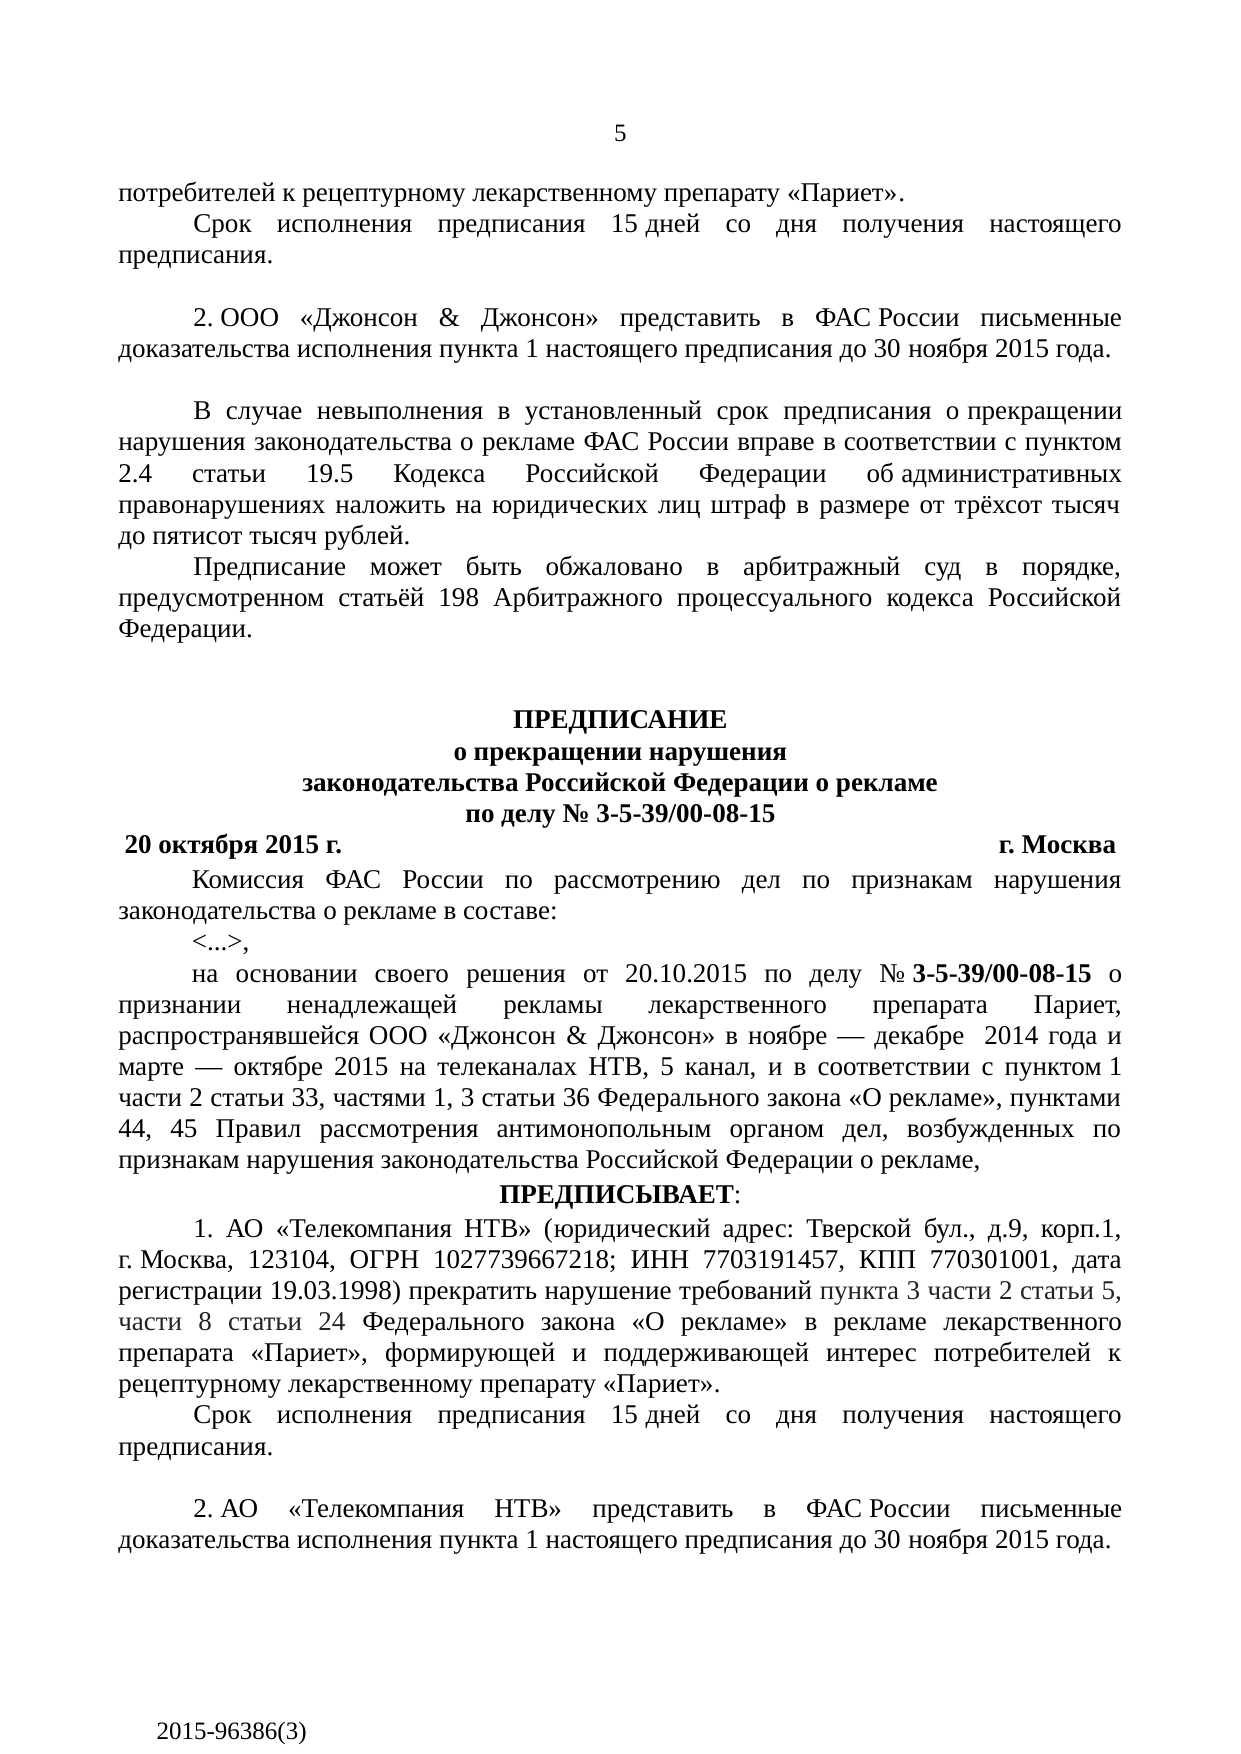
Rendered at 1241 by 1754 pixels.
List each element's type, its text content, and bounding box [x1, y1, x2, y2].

text Предписание может быть обжаловано в арбитражный суд в порядке, предусмотренном статьёй 198 Арбитражного процессуального кодекса Российской Федерации. [118, 550, 1122, 643]
text <...>, [118, 925, 1122, 956]
text ПРЕДПИСАНИЕ [118, 703, 1122, 734]
text на основании своего решения от 20.10.2015 по делу № 3-5-39/00-08-15 о признании ненадлежащей рекламы лекарственного препарата Париет, распространявшейся ООО «Джонсон & Джонсон» в ноябре — декабре 2014 года и марте — октябре 2015 на телеканалах НТВ, 5 канал, и в соответствии с пунктом 1 части 2 статьи 33, частями 1, 3 статьи 36 Федерального закона «О рекламе», пунктами 44, 45 Правил рассмотрения антимонопольным органом дел, возбужденных по признакам нарушения законодательства Российской Федерации о рекламе, [118, 957, 1122, 1175]
text 1. АО «Телекомпания НТВ» (юридический адрес: Тверской бул., д.9, корп.1, г. Москва, 123104, ОГРН 1027739667218; ИНН 7703191457, КПП 770301001, дата регистрации 19.03.1998) прекратить нарушение требований пункта 3 части 2 статьи 5, части 8 статьи 24 Федерального закона «О рекламе» в рекламе лекарственного препарата «Париет», формирующей и поддерживающей интерес потребителей к рецептурному лекарственному препарату «Париет». [118, 1212, 1122, 1399]
text 20 октября 2015 г. г. Москва [118, 829, 1122, 860]
text 2. АО «Телекомпания НТВ» представить в ФАС России письменные доказательства исполнения пункта 1 настоящего предписания до 30 ноября 2015 года. [118, 1492, 1122, 1554]
text Комиссия ФАС России по рассмотрению дел по признакам нарушения законодательства о рекламе в составе: [118, 863, 1122, 925]
text 2. ООО «Джонсон & Джонсон» представить в ФАС России письменные доказательства исполнения пункта 1 настоящего предписания до 30 ноября 2015 года. [118, 301, 1122, 363]
text по делу № 3-5-39/00-08-15 [118, 797, 1122, 828]
text потребителей к рецептурному лекарственному препарату «Париет». [118, 176, 1122, 207]
text Срок исполнения предписания 15 дней со дня получения настоящего предписания. [118, 207, 1122, 270]
text о прекращении нарушения [118, 734, 1122, 766]
text Срок исполнения предписания 15 дней со дня получения настоящего предписания. [118, 1399, 1122, 1461]
text В случае невыполнения в установленный срок предписания о прекращении нарушения законодательства о рекламе ФАС России вправе в соответствии с пунктом 2.4 статьи 19.5 Кодекса Российской Федерации об административных правонарушениях наложить на юридических лиц штраф в размере от трёхсот тысяч до пятисот тысяч рублей. [118, 394, 1122, 550]
text законодательства Российской Федерации о рекламе [118, 766, 1122, 797]
text ПРЕДПИСЫВАЕТ: [118, 1178, 1122, 1209]
